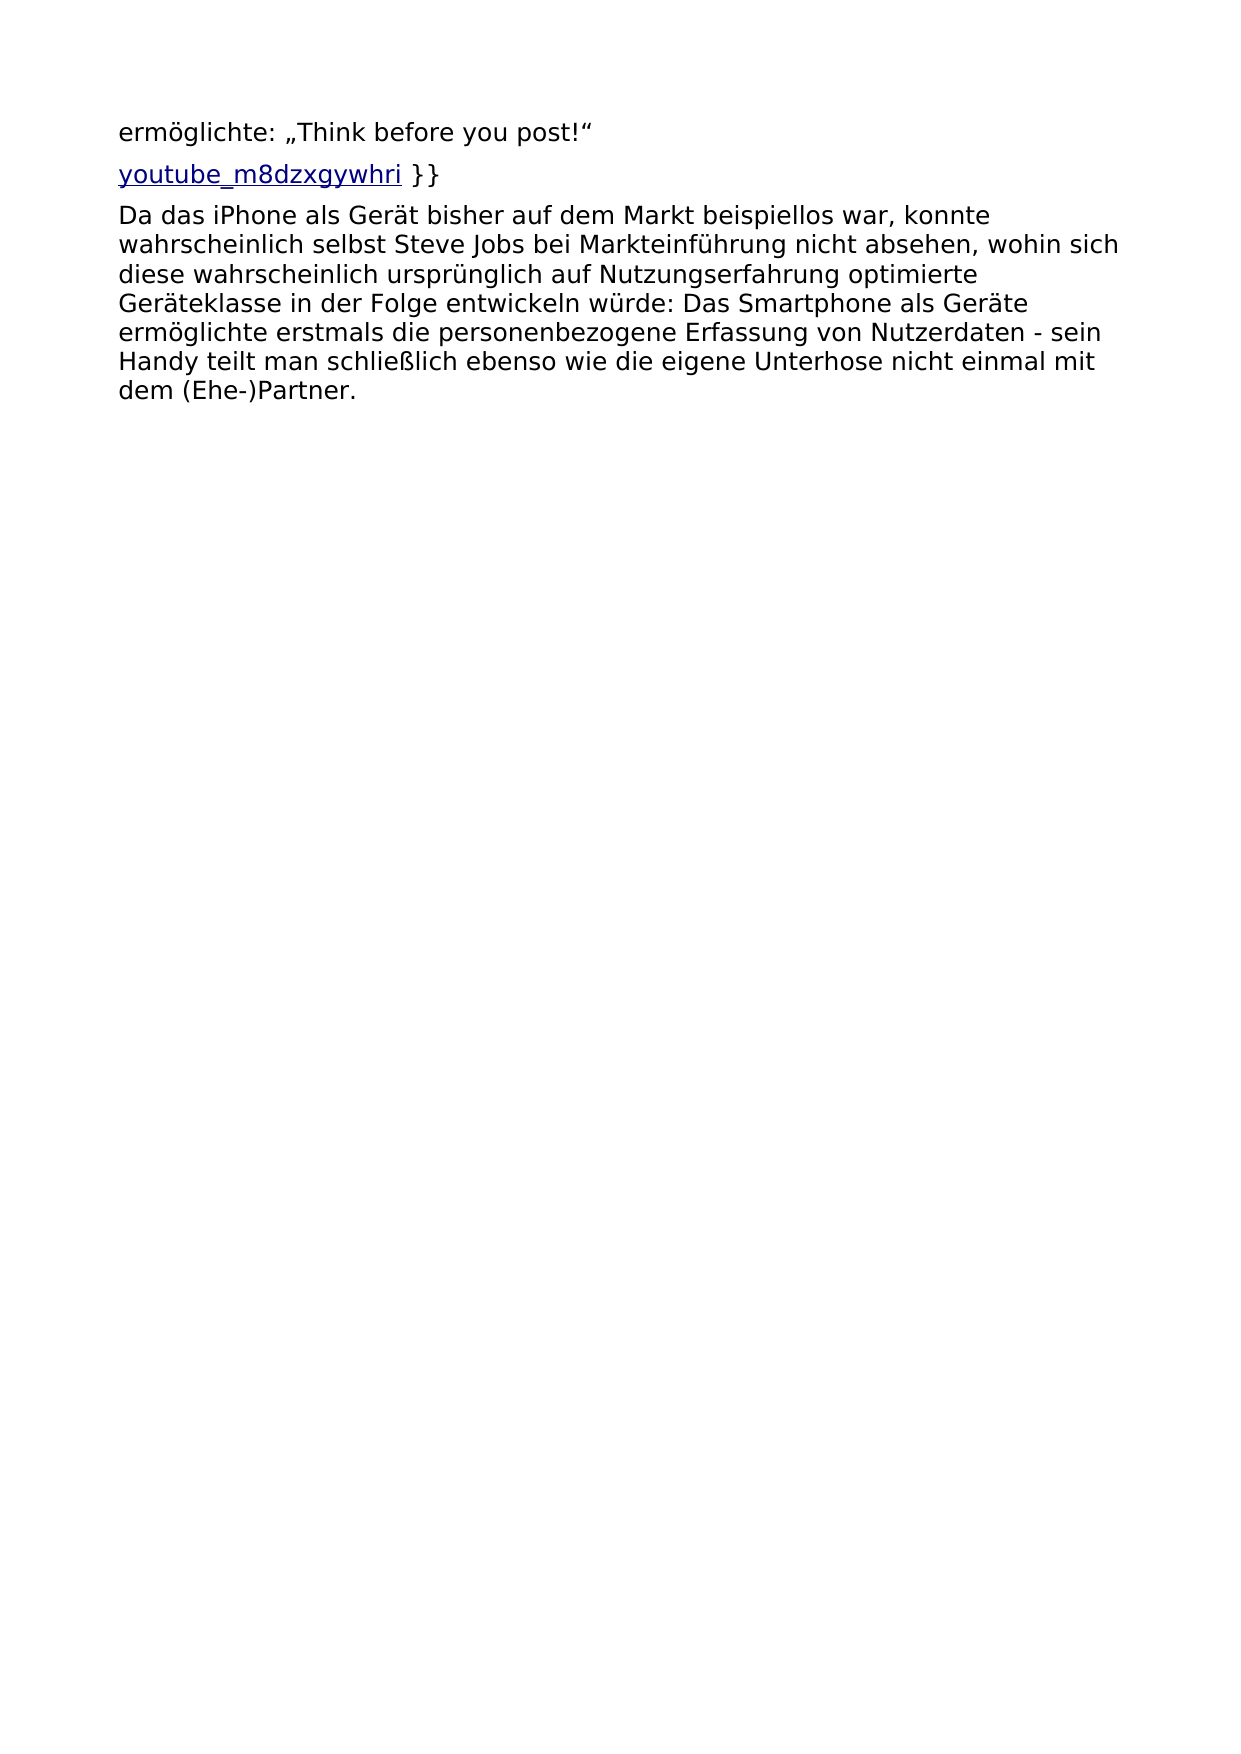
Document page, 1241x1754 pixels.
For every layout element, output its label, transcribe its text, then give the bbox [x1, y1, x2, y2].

text ermöglichte: „Think before you post!“ [118, 118, 1122, 147]
text youtube_m8dzxgywhri }} [118, 160, 1122, 189]
text Da das iPhone als Gerät bisher auf dem Markt beispiellos war, konnte wahrscheinlich selbst Steve Jobs bei Markteinführung nicht absehen, wohin sich diese wahrscheinlich ursprünglich auf Nutzungserfahrung optimierte Geräteklasse in der Folge entwickeln würde: Das Smartphone als Geräte ermöglichte erstmals die personenbezogene Erfassung von Nutzerdaten - sein Handy teilt man schließlich ebenso wie die eigene Unterhose nicht einmal mit dem (Ehe-)Partner. [118, 201, 1122, 406]
